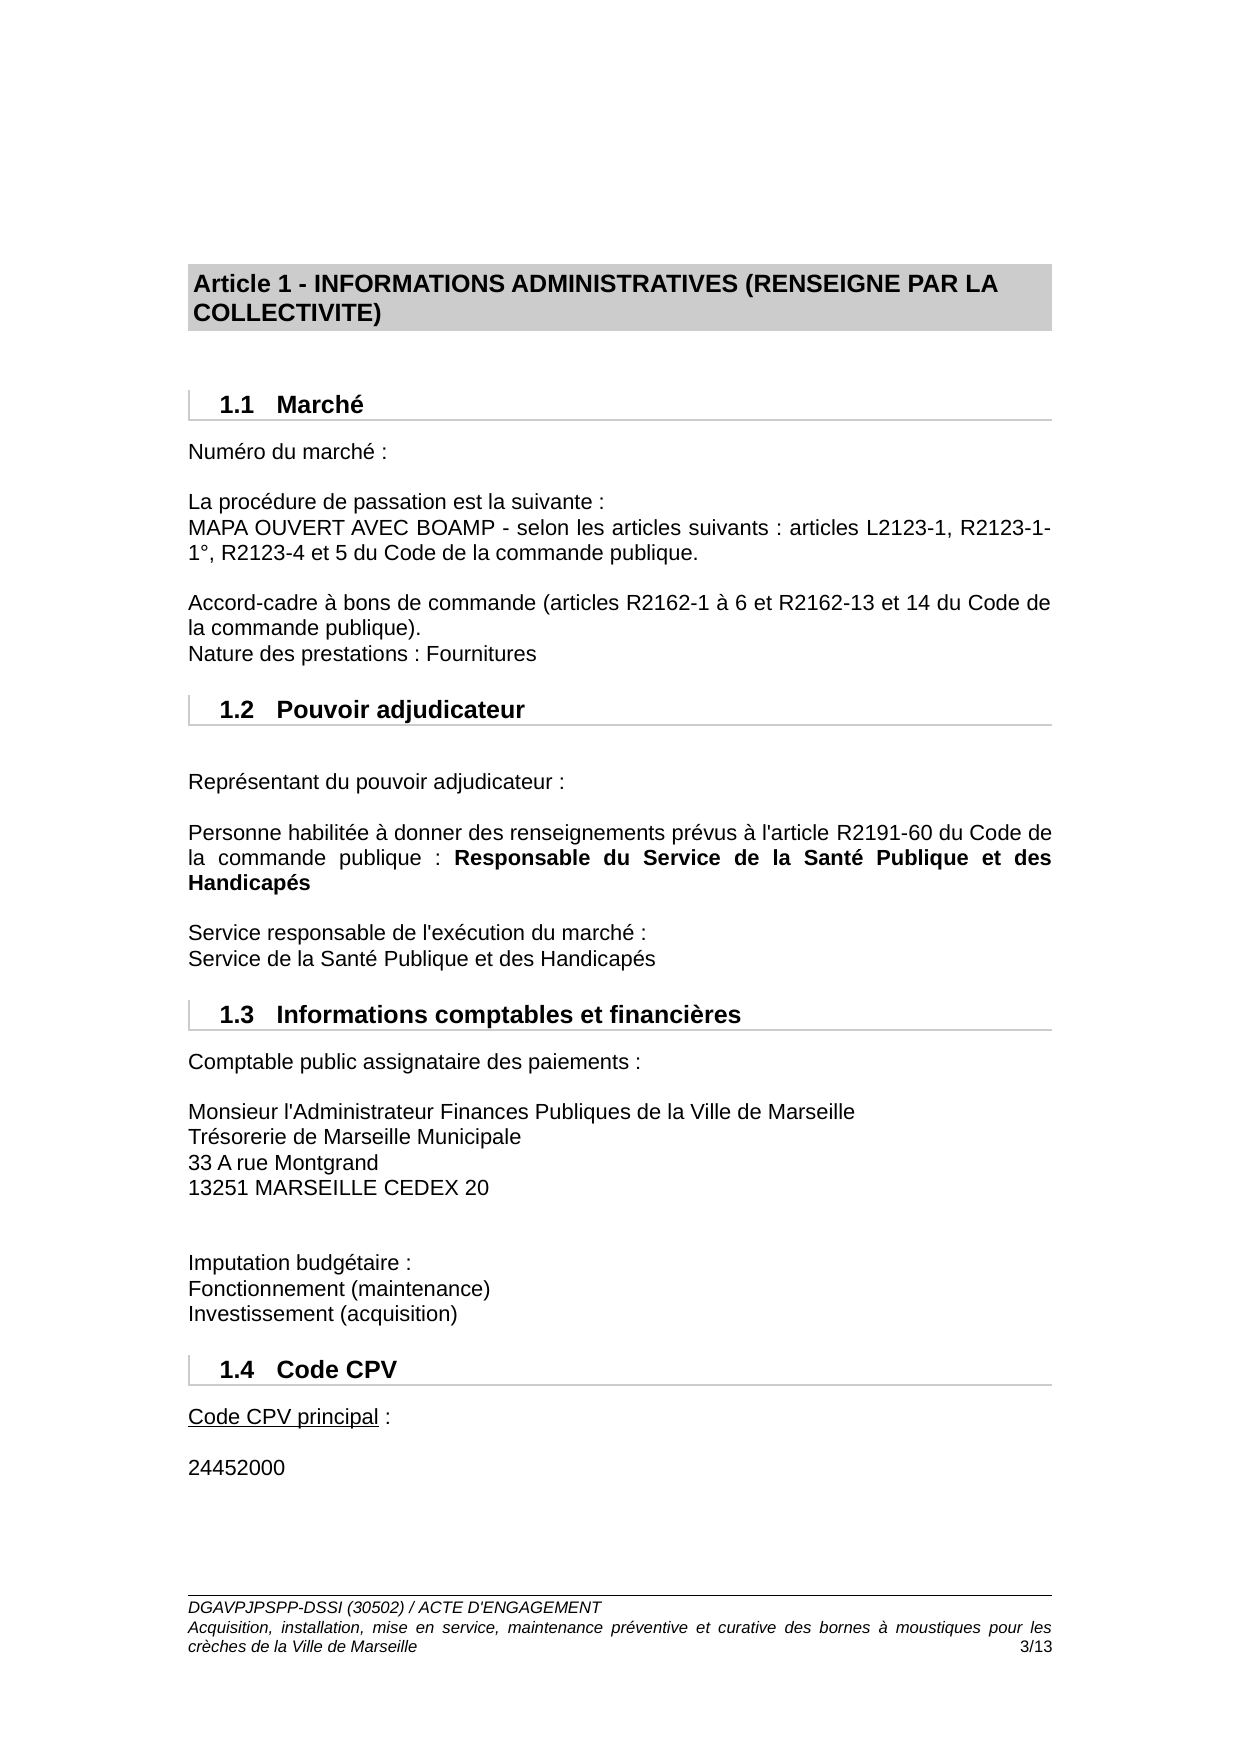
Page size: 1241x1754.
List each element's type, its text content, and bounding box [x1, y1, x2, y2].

text Numéro du marché : [188, 439, 1052, 464]
subtitle Pouvoir adjudicateur [190, 695, 1052, 724]
text La procédure de passation est la suivante : [188, 489, 1052, 514]
text Représentant du pouvoir adjudicateur : [188, 769, 1052, 794]
text Fonctionnement (maintenance) [188, 1276, 1052, 1301]
subtitle Marché [190, 390, 1052, 419]
text Investissement (acquisition) [188, 1301, 1052, 1326]
text Code CPV principal : [188, 1404, 1052, 1429]
text MAPA OUVERT AVEC BOAMP - selon les articles suivants : articles L2123-1, R2123-1-1°, R2123-4 et 5 du Code de la commande publique. [188, 514, 1052, 565]
text Service de la Santé Publique et des Handicapés [188, 945, 1052, 971]
text 13251 MARSEILLE CEDEX 20 [188, 1175, 1052, 1200]
text Imputation budgétaire : [188, 1250, 1052, 1276]
text 33 A rue Montgrand [188, 1149, 1052, 1175]
subtitle Code CPV [190, 1355, 1052, 1384]
text Trésorerie de Marseille Municipale [188, 1124, 1052, 1149]
text Accord-cadre à bons de commande (articles R2162-1 à 6 et R2162-13 et 14 du Code de la commande publique). [188, 590, 1052, 641]
text Comptable public assignataire des paiements : [188, 1049, 1052, 1074]
text Service responsable de l'exécution du marché : [188, 920, 1052, 945]
subtitle INFORMATIONS ADMINISTRATIVES (RENSEIGNE PAR LA COLLECTIVITE) [190, 266, 1050, 329]
text Personne habilitée à donner des renseignements prévus à l'article R2191-60 du Code de la commande publique : Responsable du Service de la Santé Publique et des Handicapés [188, 819, 1052, 895]
text Nature des prestations : Fournitures [188, 641, 1052, 666]
text Monsieur l'Administrateur Finances Publiques de la Ville de Marseille [188, 1099, 1052, 1124]
subtitle Informations comptables et financières [190, 1000, 1052, 1029]
text 24452000 [188, 1454, 1052, 1479]
